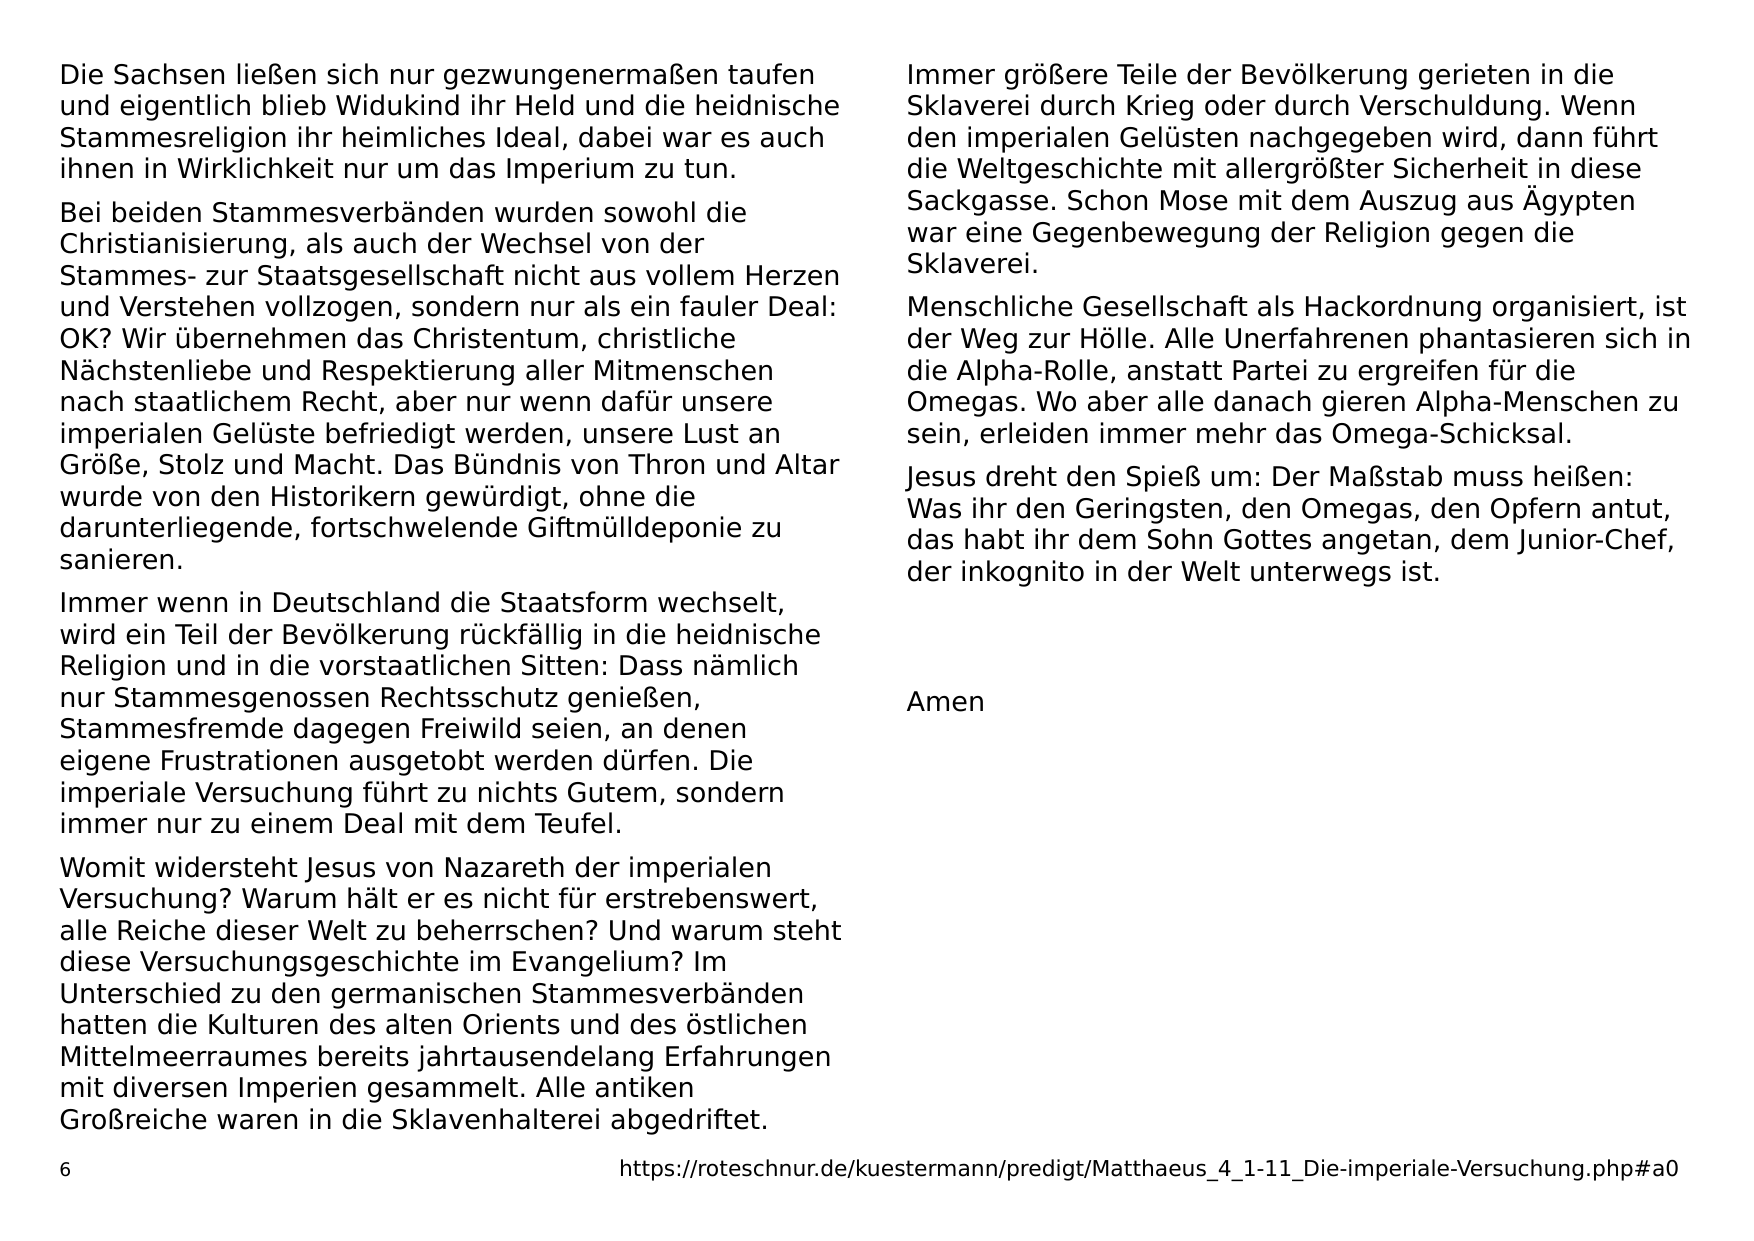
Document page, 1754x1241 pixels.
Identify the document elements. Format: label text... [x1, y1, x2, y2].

text Jesus dreht den Spieß um: Der Maßstab muss heißen: Was ihr den Geringsten, den Omegas, den Opfern antut, das habt ihr dem Sohn Gottes angetan, dem Junior-Chef, der inkognito in der Welt unterwegs ist. [906, 461, 1695, 588]
text Menschliche Gesellschaft als Hackordnung organisiert, ist der Weg zur Hölle. Alle Unerfahrenen phantasieren sich in die Alpha-Rolle, anstatt Partei zu ergreifen für die Omegas. Wo aber alle danach gieren Alpha-Menschen zu sein, erleiden immer mehr das Omega-Schicksal. [906, 292, 1695, 449]
text Bei beiden Stammesverbänden wurden sowohl die Christianisierung, als auch der Wechsel von der Stammes- zur Staatsgesellschaft nicht aus vollem Herzen und Verstehen vollzogen, sondern nur als ein fauler Deal: OK? Wir übernehmen das Christentum, christliche Nächstenliebe und Respektierung aller Mitmenschen nach staatlichem Recht, aber nur wenn dafür unsere imperialen Gelüste befriedigt werden, unsere Lust an Größe, Stolz und Macht. Das Bündnis von Thron und Altar wurde von den Historikern gewürdigt, ohne die darunterliegende, fortschwelende Giftmülldeponie zu sanieren. [59, 197, 847, 576]
text Amen [906, 686, 1695, 718]
text Womit widersteht Jesus von Nazareth der imperialen Versuchung? Warum hält er es nicht für erstrebenswert, alle Reiche dieser Welt zu beherrschen? Und warum steht diese Versuchungsgeschichte im Evangelium? Im Unterschied zu den germanischen Stammesverbänden hatten die Kulturen des alten Orients und des östlichen Mittelmeerraumes bereits jahrtausendelang Erfahrungen mit diversen Imperien gesammelt. Alle antiken Großreiche waren in die Sklavenhalterei abgedriftet. [59, 852, 847, 1136]
text Immer wenn in Deutschland die Staatsform wechselt, wird ein Teil der Bevölkerung rückfällig in die heidnische Religion und in die vorstaatlichen Sitten: Dass nämlich nur Stammesgenossen Rechtsschutz genießen, Stammesfremde dagegen Freiwild seien, an denen eigene Frustrationen ausgetobt werden dürfen. Die imperiale Versuchung führt zu nichts Gutem, sondern immer nur zu einem Deal mit dem Teufel. [59, 588, 847, 840]
text Immer größere Teile der Bevölkerung gerieten in die Sklaverei durch Krieg oder durch Verschuldung. Wenn den imperialen Gelüsten nachgegeben wird, dann führt die Weltgeschichte mit allergrößter Sicherheit in diese Sackgasse. Schon Mose mit dem Auszug aus Ägypten war eine Gegenbewegung der Religion gegen die Sklaverei. [906, 59, 1695, 280]
text Die Sachsen ließen sich nur gezwungenermaßen taufen und eigentlich blieb Widukind ihr Held und die heidnische Stammesreligion ihr heimliches Ideal, dabei war es auch ihnen in Wirklichkeit nur um das Imperium zu tun. [59, 59, 847, 185]
